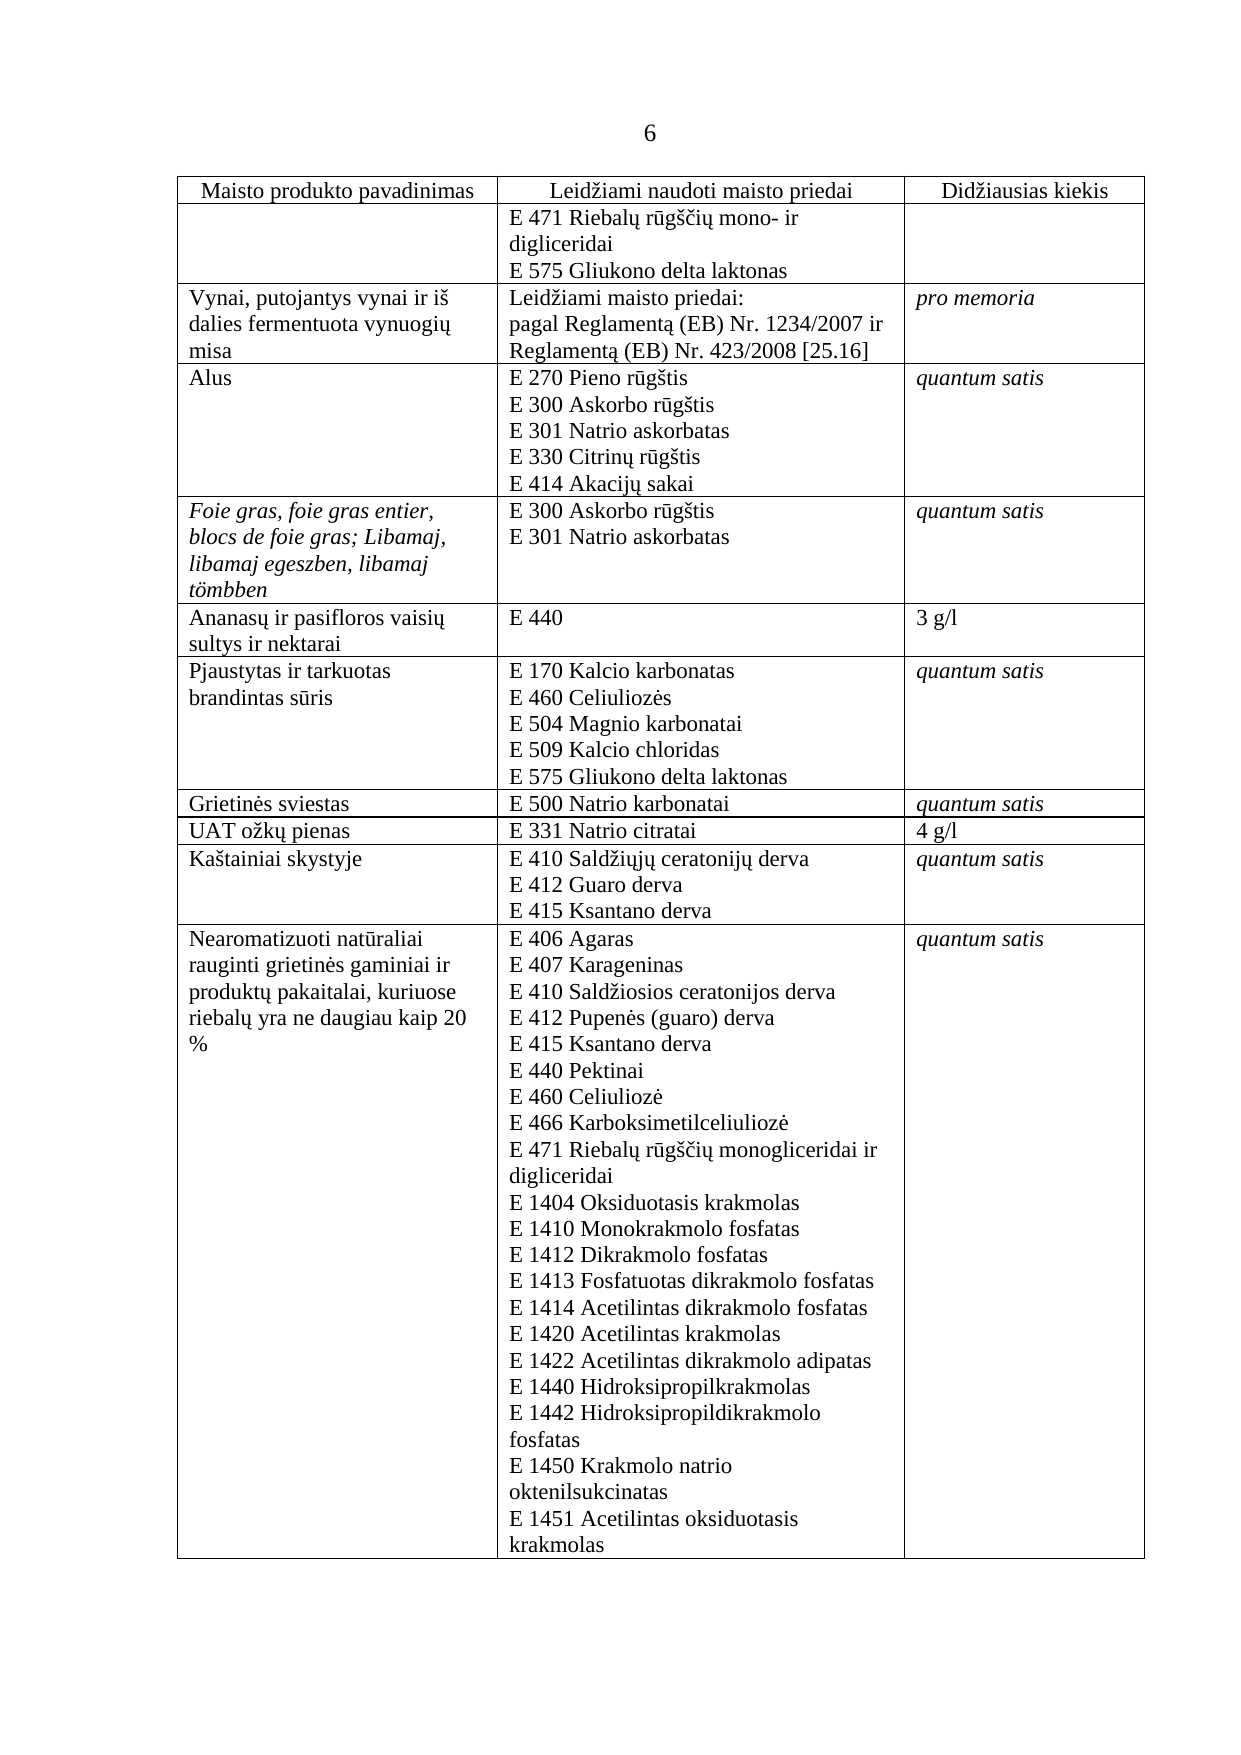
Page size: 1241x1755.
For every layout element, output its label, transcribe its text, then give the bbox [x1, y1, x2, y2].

table_cell quantum satis [905, 364, 1144, 496]
table_cell quantum satis [905, 497, 1144, 602]
table_cell Pjaustytas ir tarkuotas brandintas sūris [178, 657, 497, 789]
table_cell quantum satis [905, 925, 1144, 1557]
table_cell E 300 Askorbo rūgštis E 301 Natrio askorbatas [498, 497, 904, 602]
table_cell Foie gras, foie gras entier, blocs de foie gras; Libamaj, libamaj egeszben, libamaj tömbben [178, 497, 497, 602]
table_cell pro memoria [905, 284, 1144, 363]
table_cell quantum satis [905, 657, 1144, 789]
table_cell E 270 Pieno rūgštis E 300 Askorbo rūgštis E 301 Natrio askorbatas E 330 Citrinų rūgštis E 414 Akacijų sakai [498, 364, 904, 496]
table_cell UAT ožkų pienas [178, 818, 497, 844]
table_cell quantum satis [905, 845, 1144, 924]
table_cell [905, 204, 1144, 283]
table_header Leidžiami naudoti maisto priedai [498, 177, 904, 203]
table_cell E 471 Riebalų rūgščių mono- ir digliceridai E 575 Gliukono delta laktonas [498, 204, 904, 283]
table_cell Leidžiami maisto priedai: pagal Reglamentą (EB) Nr. 1234/2007 ir Reglamentą (EB) Nr. 423/2008 [25.16] [498, 284, 904, 363]
table_cell [178, 204, 497, 283]
table_cell E 410 Saldžiųjų ceratonijų derva E 412 Guaro derva E 415 Ksantano derva [498, 845, 904, 924]
table_cell 4 g/l [905, 818, 1144, 844]
table_cell Kaštainiai skystyje [178, 845, 497, 924]
table_cell E 440 [498, 604, 904, 656]
table_header Maisto produkto pavadinimas [178, 177, 497, 203]
table_cell E 331 Natrio citratai [498, 818, 904, 844]
table_cell Vynai, putojantys vynai ir iš dalies fermentuota vynuogių misa [178, 284, 497, 363]
table_header Didžiausias kiekis [905, 177, 1144, 203]
table_cell E 170 Kalcio karbonatas E 460 Celiuliozės E 504 Magnio karbonatai E 509 Kalcio chloridas E 575 Gliukono delta laktonas [498, 657, 904, 789]
table_cell quantum satis [905, 790, 1144, 816]
table_cell Nearomatizuoti natūraliai rauginti grietinės gaminiai ir produktų pakaitalai, kuriuose riebalų yra ne daugiau kaip 20 % [178, 925, 497, 1557]
table_cell Grietinės sviestas [178, 790, 497, 816]
table_cell Alus [178, 364, 497, 496]
table_cell 3 g/l [905, 604, 1144, 656]
table_cell E 500 Natrio karbonatai [498, 790, 904, 816]
table_cell E 406 Agaras E 407 Karageninas E 410 Saldžiosios ceratonijos derva E 412 Pupenės (guaro) derva E 415 Ksantano derva E 440 Pektinai E 460 Celiuliozė E 466 Karboksimetilceliuliozė E 471 Riebalų rūgščių monogliceridai ir digliceridai E 1404 Oksiduotasis krakmolas E 1410 Monokrakmolo fosfatas E 1412 Dikrakmolo fosfatas E 1413 Fosfatuotas dikrakmolo fosfatas E 1414 Acetilintas dikrakmolo fosfatas E 1420 Acetilintas krakmolas E 1422 Acetilintas dikrakmolo adipatas E 1440 Hidroksipropilkrakmolas E 1442 Hidroksipropildikrakmolo fosfatas E 1450 Krakmolo natrio oktenilsukcinatas E 1451 Acetilintas oksiduotasis krakmolas [498, 925, 904, 1557]
table_cell Ananasų ir pasifloros vaisių sultys ir nektarai [178, 604, 497, 656]
